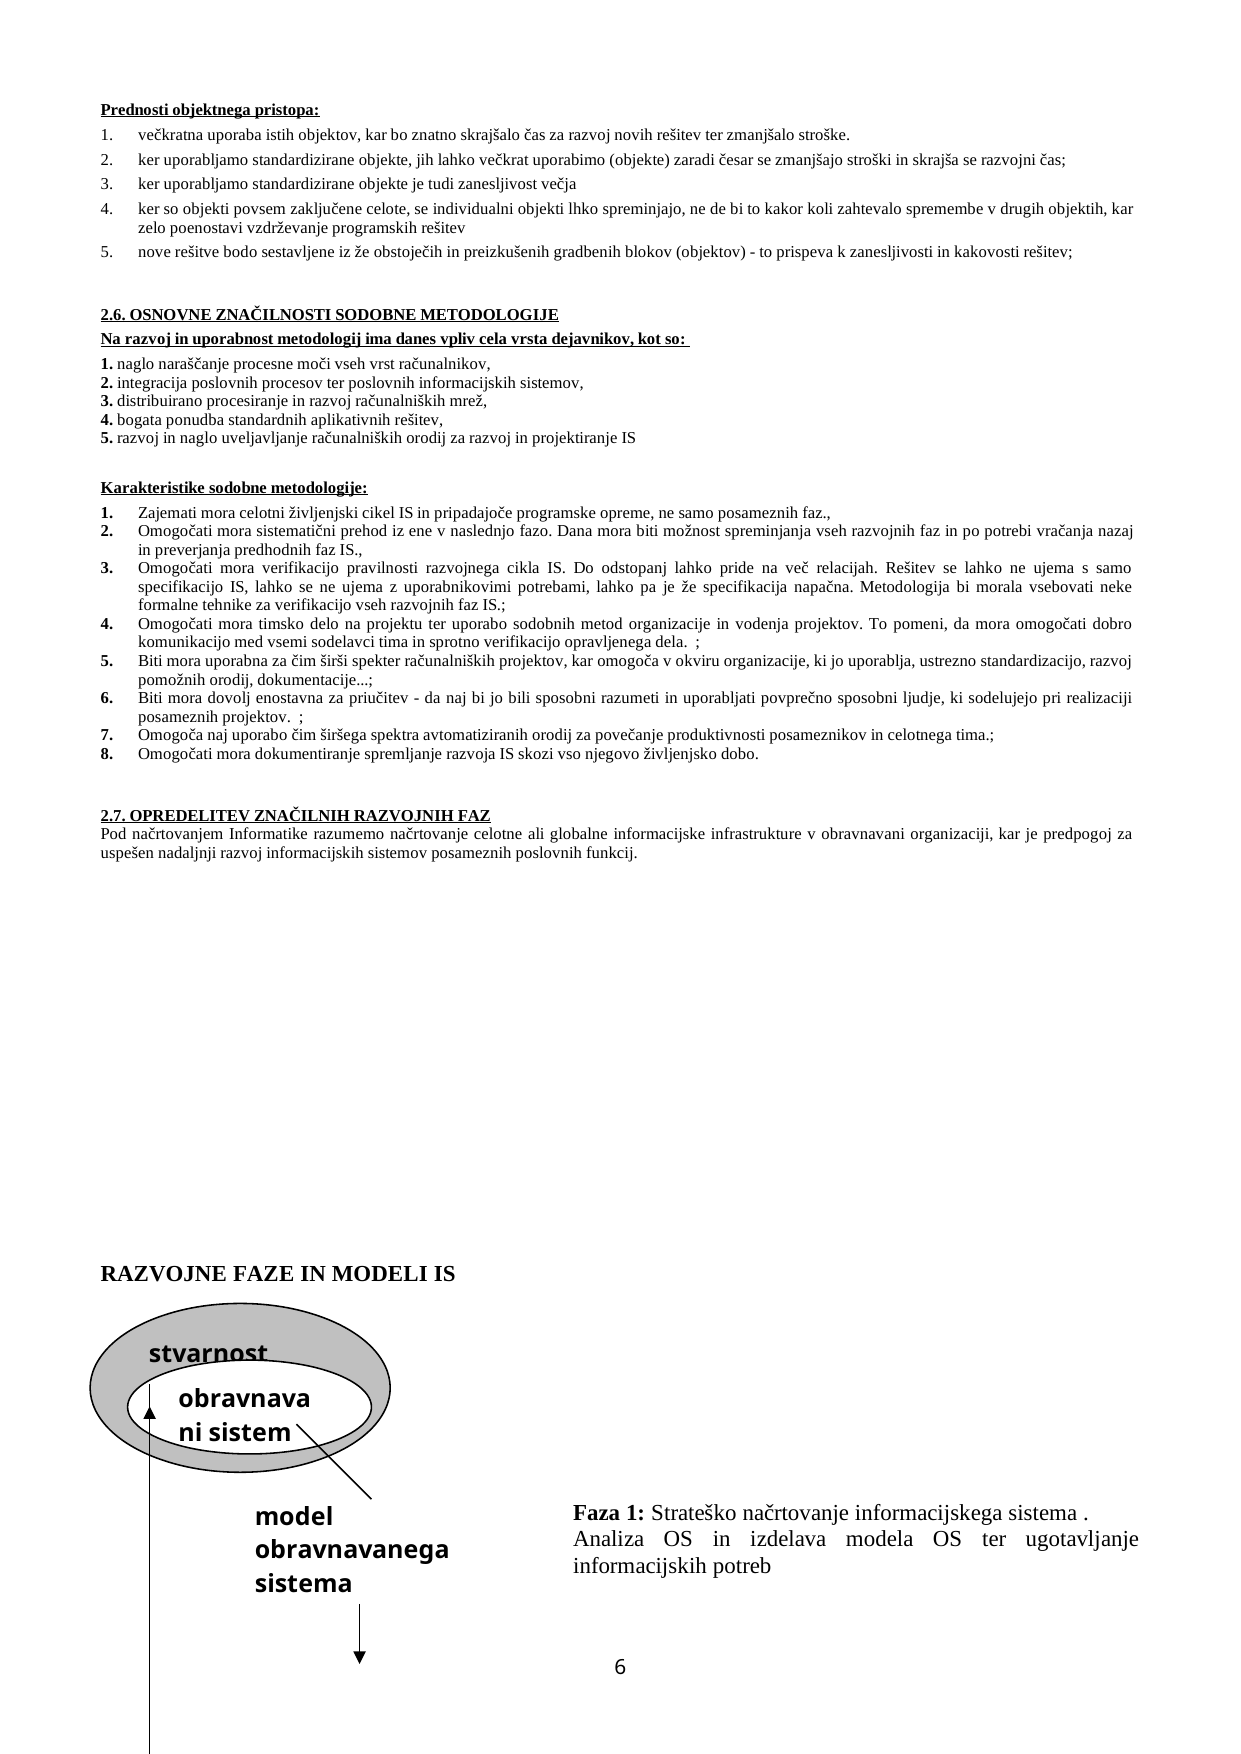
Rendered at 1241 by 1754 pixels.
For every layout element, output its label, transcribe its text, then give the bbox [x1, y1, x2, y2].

text Faza 1: Strateško načrtovanje informacijskega sistema . [573, 1498, 1140, 1525]
list večkratna uporaba istih objektov, kar bo znatno skrajšalo čas za razvoj novih rešitev ter zmanjšalo stroške. [100, 125, 1134, 144]
text Pod načrtovanjem Informatike razumemo načrtovanje celotne ali globalne informacijske infrastrukture v obravnavani organizaciji, kar je predpogoj za uspešen nadaljnji razvoj informacijskih sistemov posameznih poslovnih funkcij. [100, 825, 1134, 862]
list nove rešitve bodo sestavljene iz že obstoječih in preizkušenih gradbenih blokov (objektov) - to prispeva k zanesljivosti in kakovosti rešitev; [100, 243, 1134, 261]
text Na razvoj in uporabnost metodologij ima danes vpliv cela vrsta dejavnikov, kot so: [100, 330, 1134, 348]
list Biti mora dovolj enostavna za priučitev - da naj bi jo bili sposobni razumeti in uporabljati povprečno sposobni ljudje, ki sodelujejo pri realizaciji posameznih projektov. ; [100, 688, 1134, 726]
text 4. bogata ponudba standardnih aplikativnih rešitev, [100, 410, 1134, 429]
list Omogočati mora dokumentiranje spremljanje razvoja IS skozi vso njegovo življenjsko dobo. [100, 744, 1134, 763]
list Omogoča naj uporabo čim širšega spektra avtomatiziranih orodij za povečanje produktivnosti posameznikov in celotnega tima.; [100, 726, 1134, 744]
list ker uporabljamo standardizirane objekte, jih lahko večkrat uporabimo (objekte) zaradi česar se zmanjšajo stroški in skrajša se razvojni čas; [100, 150, 1134, 168]
list ker uporabljamo standardizirane objekte je tudi zanesljivost večja [100, 175, 1134, 193]
text model obravnavanega sistema [254, 1498, 468, 1596]
text 3. distribuirano procesiranje in razvoj računalniških mrež, [100, 392, 1134, 410]
list Biti mora uporabna za čim širši spekter računalniških projektov, kar omogoča v okviru organizacije, ki jo uporablja, ustrezno standardizacijo, razvoj pomožnih orodij, dokumentacije...; [100, 651, 1134, 688]
list Omogočati mora timsko delo na projektu ter uporabo sodobnih metod organizacije in vodenja projektov. To pomeni, da mora omogočati dobro komunikacijo med vsemi sodelavci tima in sprotno verifikacijo opravljenega dela. ; [100, 614, 1134, 651]
text Analiza OS in izdelava modela OS ter ugotavljanje informacijskih potreb [573, 1525, 1140, 1578]
list Omogočati mora verifikacijo pravilnosti razvojnega cikla IS. Do odstopanj lahko pride na več relacijah. Rešitev se lahko ne ujema s samo specifikacijo IS, lahko se ne ujema z uporabnikovimi potrebami, lahko pa je že specifikacija napačna. Metodologija bi morala vsebovati neke formalne tehnike za verifikacijo vseh razvojnih faz IS.; [100, 559, 1134, 614]
text 1. naglo naraščanje procesne moči vseh vrst računalnikov, [100, 354, 1134, 373]
text Karakteristike sodobne metodologije: [100, 478, 1134, 497]
text 2.7. OPREDELITEV ZNAČILNIH RAZVOJNIH FAZ [100, 806, 1134, 825]
text Prednosti objektnega pristopa: [100, 100, 1134, 119]
text 2. integracija poslovnih procesov ter poslovnih informacijskih sistemov, [100, 373, 1134, 392]
list Zajemati mora celotni življenjski cikel IS in pripadajoče programske opreme, ne samo posameznih faz., [100, 503, 1134, 522]
text RAZVOJNE FAZE IN MODELI IS [100, 1259, 1134, 1286]
list Omogočati mora sistematični prehod iz ene v naslednjo fazo. Dana mora biti možnost spreminjanja vseh razvojnih faz in po potrebi vračanja nazaj in preverjanja predhodnih faz IS., [100, 522, 1134, 559]
text 5. razvoj in naglo uveljavljanje računalniških orodij za razvoj in projektiranje IS [100, 429, 1134, 447]
list ker so objekti povsem zaključene celote, se individualni objekti lhko spreminjajo, ne de bi to kakor koli zahtevalo spremembe v drugih objektih, kar zelo poenostavi vzdrževanje programskih rešitev [100, 199, 1134, 237]
text 2.6. OSNOVNE ZNAČILNOSTI SODOBNE METODOLOGIJE [100, 305, 1134, 323]
